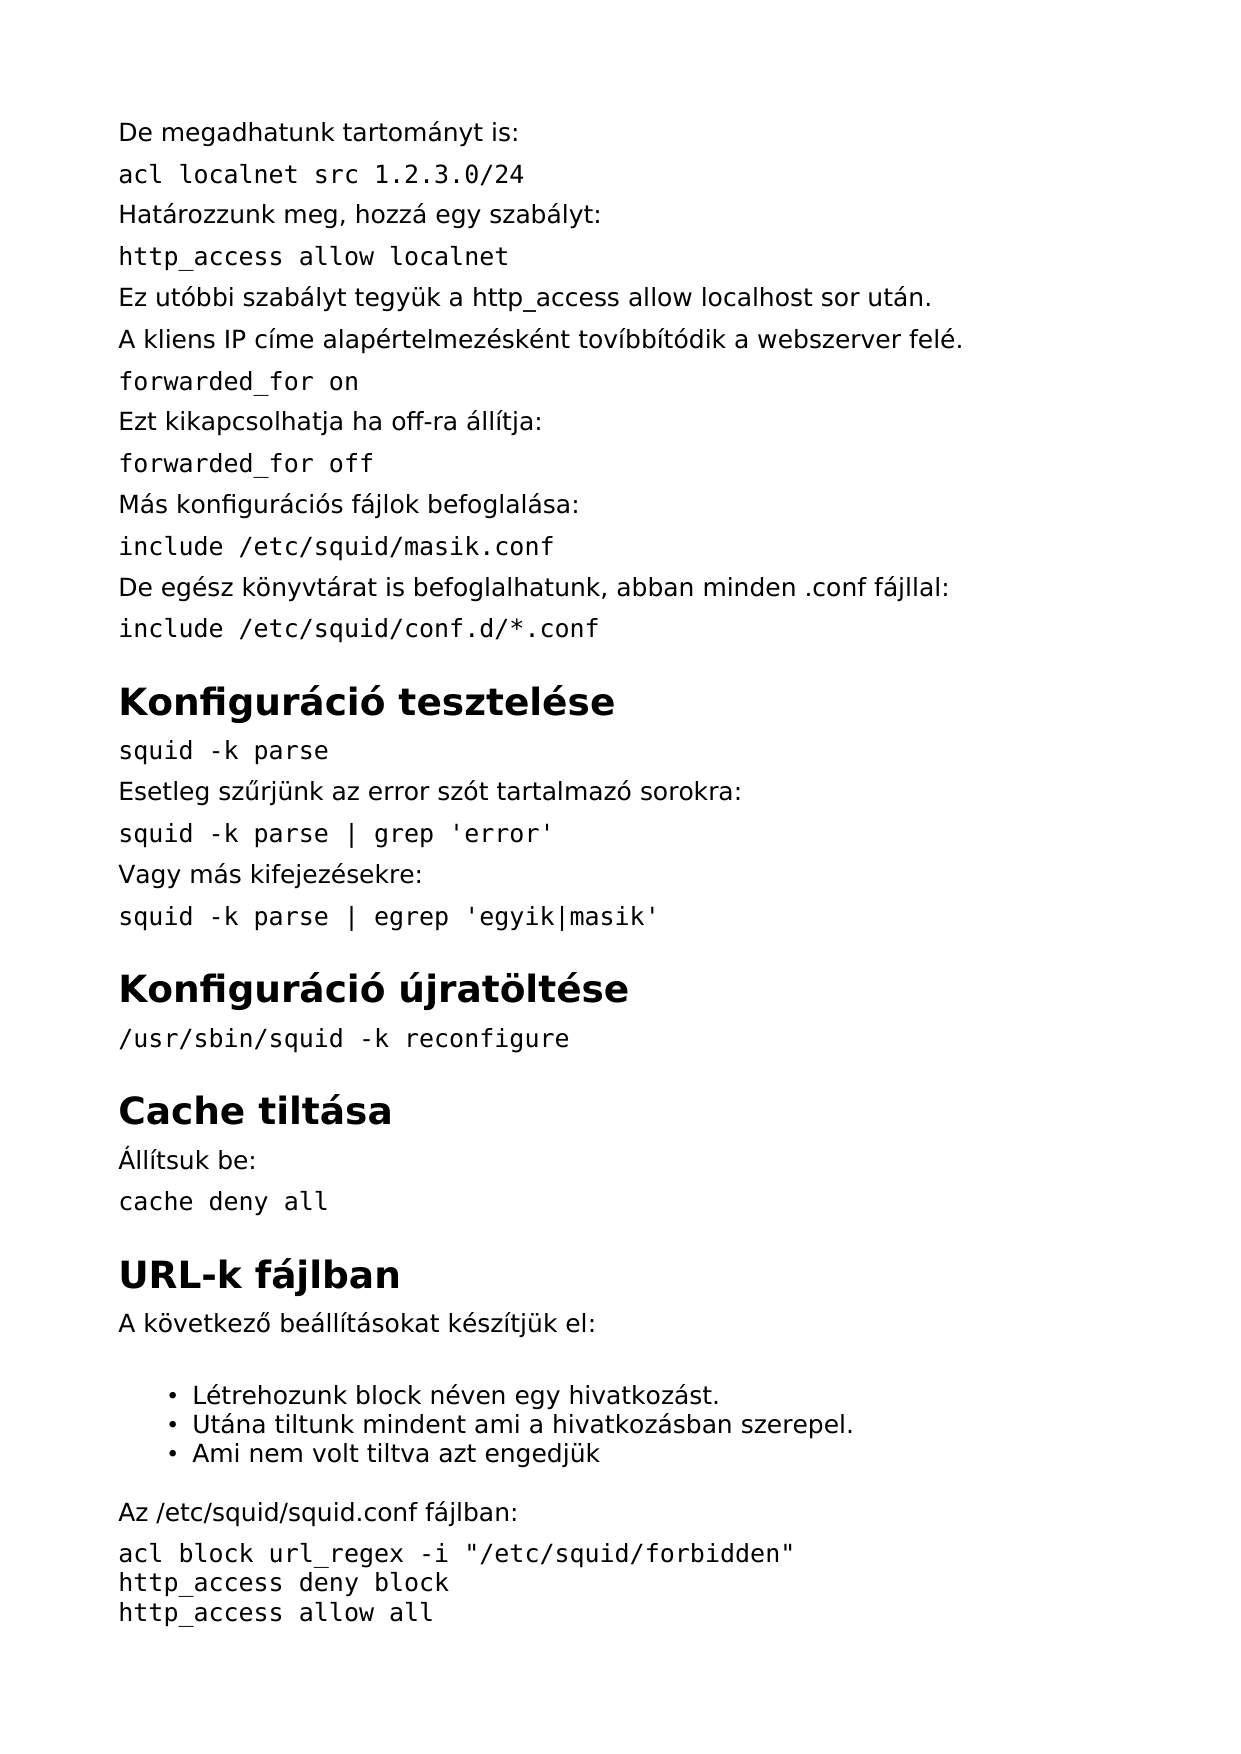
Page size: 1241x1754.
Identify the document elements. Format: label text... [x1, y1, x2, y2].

list Utána tiltunk mindent ami a hivatkozásban szerepel. [177, 1410, 1122, 1439]
text Ezt kikapcsolhatja ha off-ra állítja: [118, 408, 1122, 437]
text Állítsuk be: [118, 1146, 1122, 1175]
text Más konfigurációs fájlok befoglalása: [118, 490, 1122, 519]
text forwarded_for on [118, 367, 1122, 396]
text Határozzunk meg, hozzá egy szabályt: [118, 201, 1122, 230]
subtitle Cache tiltása [118, 1090, 1122, 1133]
text squid -k parse | grep 'error' [118, 819, 1122, 848]
text squid -k parse [118, 737, 1122, 766]
text cache deny all [118, 1188, 1122, 1217]
subtitle Konfiguráció újratöltése [118, 968, 1122, 1011]
text Ez utóbbi szabályt tegyük a http_access allow localhost sor után. [118, 283, 1122, 312]
text De egész könyvtárat is befoglalhatunk, abban minden .conf fájllal: [118, 573, 1122, 602]
text /usr/sbin/squid -k reconfigure [118, 1024, 1122, 1053]
text include /etc/squid/conf.d/*.conf [118, 614, 1122, 644]
text include /etc/squid/masik.conf [118, 532, 1122, 561]
text Esetleg szűrjünk az error szót tartalmazó sorokra: [118, 777, 1122, 807]
text acl localnet src 1.2.3.0/24 [118, 160, 1122, 189]
text forwarded_for off [118, 449, 1122, 478]
text squid -k parse | egrep 'egyik|masik' [118, 902, 1122, 931]
text http_access allow localnet [118, 242, 1122, 272]
subtitle URL-k fájlban [118, 1253, 1122, 1297]
text A következő beállításokat készítjük el: [118, 1310, 1122, 1339]
list Ami nem volt tiltva azt engedjük [177, 1439, 1122, 1468]
text Vagy más kifejezésekre: [118, 860, 1122, 889]
text acl block url_regex -i "/etc/squid/forbidden" http_access deny block http_access allow all [118, 1539, 1122, 1627]
text A kliens IP címe alapértelmezésként tovíbbítódik a webszerver felé. [118, 325, 1122, 354]
text Az /etc/squid/squid.conf fájlban: [118, 1498, 1122, 1527]
text De megadhatunk tartományt is: [118, 118, 1122, 147]
subtitle Konfiguráció tesztelése [118, 680, 1122, 724]
list Létrehozunk block néven egy hivatkozást. [177, 1381, 1122, 1410]
